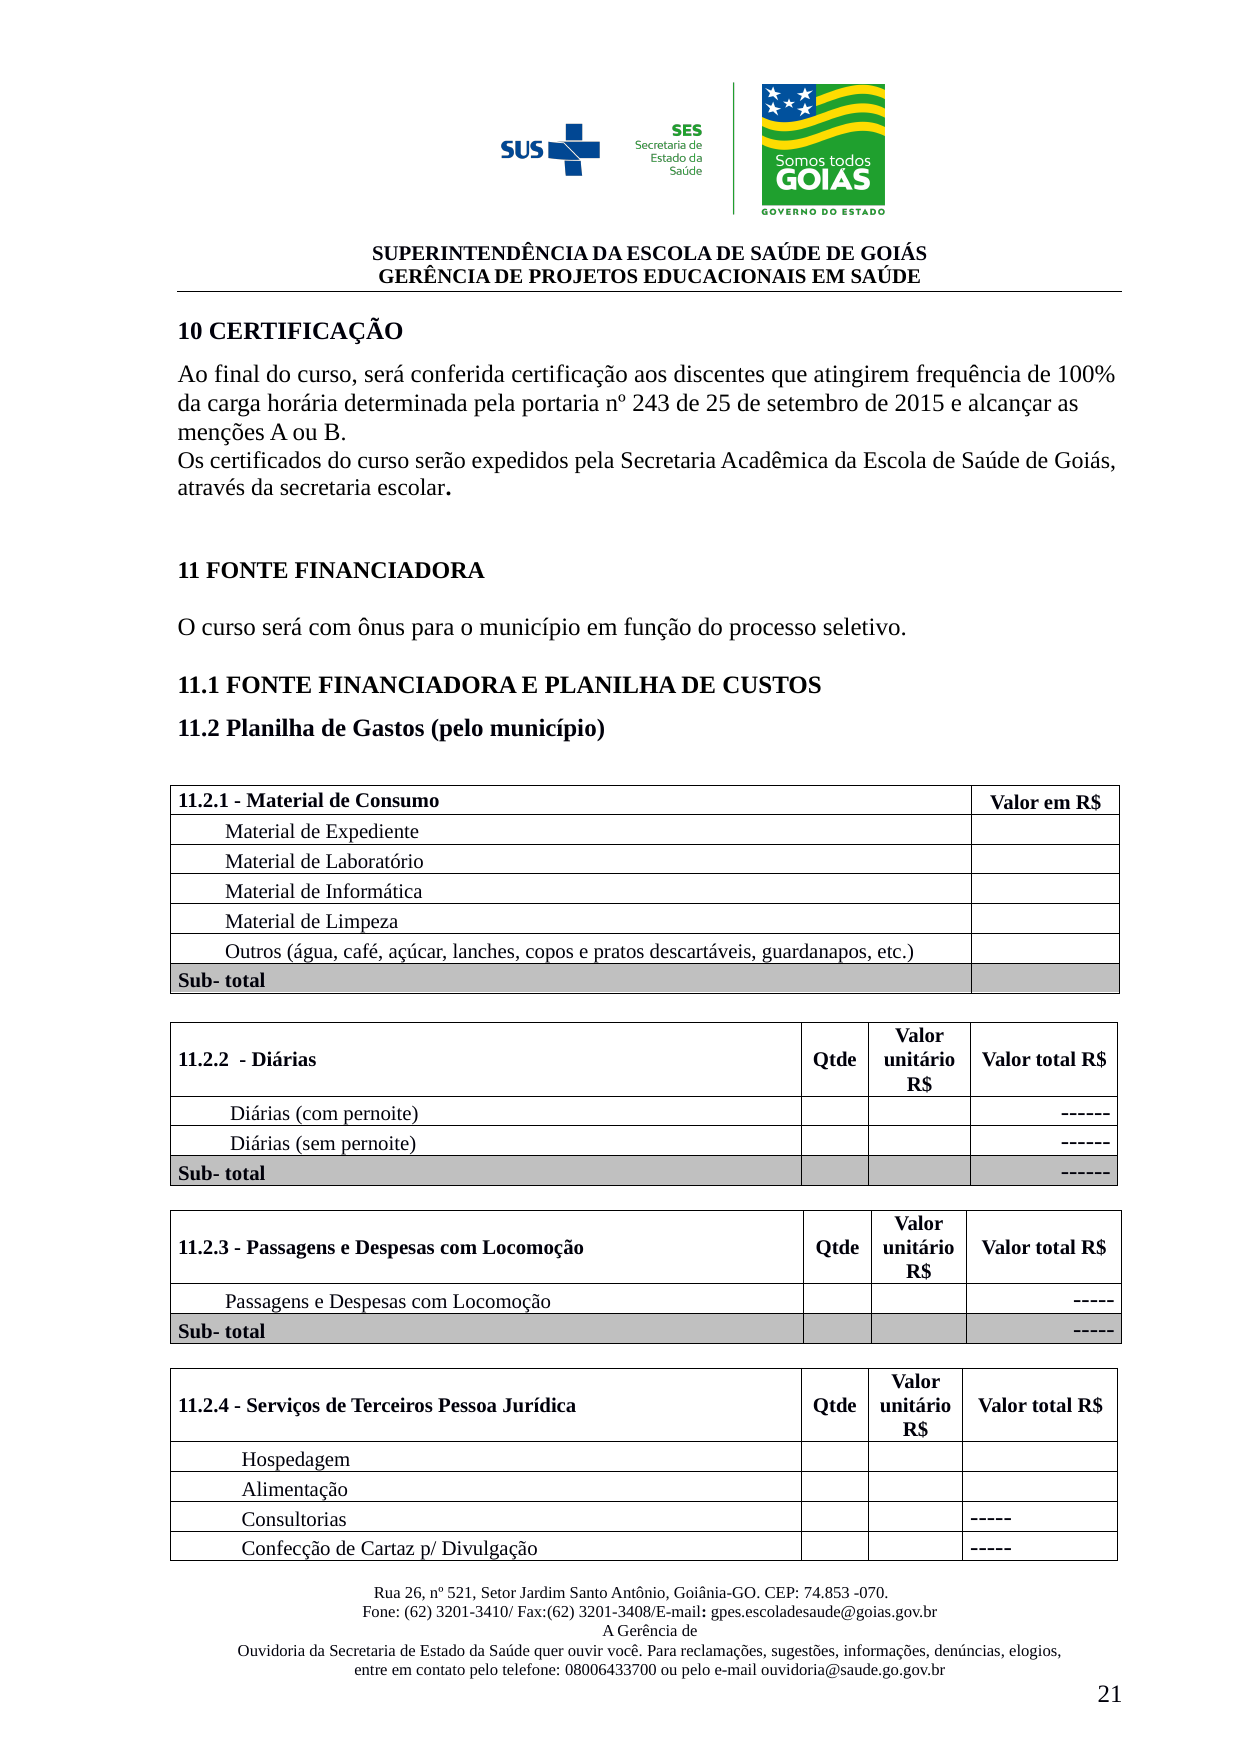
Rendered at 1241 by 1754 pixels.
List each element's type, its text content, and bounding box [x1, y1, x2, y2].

table_cell ----- [963, 1532, 1117, 1560]
table_header 11.2.4 - Serviços de Terceiros Pessoa Jurídica [171, 1369, 801, 1441]
table_cell ------ [971, 1156, 1117, 1185]
table_header Valor total R$ [963, 1369, 1117, 1441]
table_header Qtde [802, 1023, 868, 1096]
table_cell [972, 964, 1119, 992]
table_cell [869, 1472, 962, 1501]
table_cell Consultorias [171, 1502, 801, 1531]
table_header Qtde [804, 1211, 871, 1283]
table_cell [804, 1284, 871, 1313]
table_cell [963, 1442, 1117, 1471]
table_cell [972, 874, 1119, 903]
table_header Qtde [802, 1369, 868, 1441]
table_cell [872, 1284, 966, 1313]
table_header Valor unitário R$ [872, 1211, 966, 1283]
table_cell [869, 1442, 962, 1471]
text Ao final do curso, será conferida certificação aos discentes que atingirem frequência de 100% da carga horária determinada pela portaria nº 243 de 25 de setembro de 2015 e alcançar as menções A ou B. [177, 359, 1122, 446]
table_header 11.2.3 - Passagens e Despesas com Locomoção [171, 1211, 803, 1283]
table_cell [972, 815, 1119, 843]
table_cell Passagens e Despesas com Locomoção [171, 1284, 803, 1313]
table_cell Outros (água, café, açúcar, lanches, copos e pratos descartáveis, guardanapos, etc.) [171, 934, 971, 963]
table_cell [802, 1532, 868, 1560]
table_cell Sub- total [171, 1314, 803, 1343]
table_cell Sub- total [171, 1156, 801, 1185]
table_cell [872, 1314, 966, 1343]
table_cell [802, 1442, 868, 1471]
table_cell [972, 934, 1119, 963]
table_cell Material de Laboratório [171, 845, 971, 873]
text Os certificados do curso serão expedidos pela Secretaria Acadêmica da Escola de Saúde de Goiás, através da secretaria escolar. [177, 446, 1122, 501]
table_cell [972, 845, 1119, 873]
table_cell [869, 1156, 970, 1185]
table_cell Alimentação [171, 1472, 801, 1501]
table_cell Material de Informática [171, 874, 971, 903]
table_cell ----- [967, 1314, 1121, 1343]
table_cell [869, 1502, 962, 1531]
subtitle 10 CERTIFICAÇÃO [177, 316, 1122, 345]
text O curso será com ônus para o município em função do processo seletivo. [177, 612, 1122, 641]
table_header 11.2.2 - Diárias [171, 1023, 801, 1096]
table_cell [869, 1097, 970, 1125]
table_cell [802, 1156, 868, 1185]
table_cell ------ [971, 1126, 1117, 1155]
table_header Valor em R$ [972, 786, 1119, 814]
table_cell ------ [971, 1097, 1117, 1125]
table_cell Hospedagem [171, 1442, 801, 1471]
table_cell Diárias (com pernoite) [171, 1097, 801, 1125]
table_header Valor total R$ [971, 1023, 1117, 1096]
table_cell [972, 904, 1119, 933]
table_header 11.2.1 - Material de Consumo [171, 786, 971, 814]
table_cell Sub- total [171, 964, 971, 992]
table_cell Diárias (sem pernoite) [171, 1126, 801, 1155]
table_cell Material de Limpeza [171, 904, 971, 933]
subtitle 11.1 FONTE FINANCIADORA E PLANILHA DE CUSTOS [177, 670, 1122, 699]
subtitle 11.2 Planilha de Gastos (pelo município) [177, 713, 1122, 742]
text 11 FONTE FINANCIADORA [177, 556, 1122, 584]
table_header Valor total R$ [967, 1211, 1121, 1283]
table_header Valor unitário R$ [869, 1023, 970, 1096]
table_cell ----- [967, 1284, 1121, 1313]
table_cell [804, 1314, 871, 1343]
table_cell [869, 1126, 970, 1155]
table_cell [802, 1472, 868, 1501]
table_cell [869, 1532, 962, 1560]
table_cell ----- [963, 1502, 1117, 1531]
table_cell [802, 1097, 868, 1125]
table_cell [802, 1126, 868, 1155]
table_cell Material de Expediente [171, 815, 971, 843]
table_cell Confecção de Cartaz p/ Divulgação [171, 1532, 801, 1560]
table_header Valor unitário R$ [869, 1369, 962, 1441]
table_cell [963, 1472, 1117, 1501]
table_cell [802, 1502, 868, 1531]
